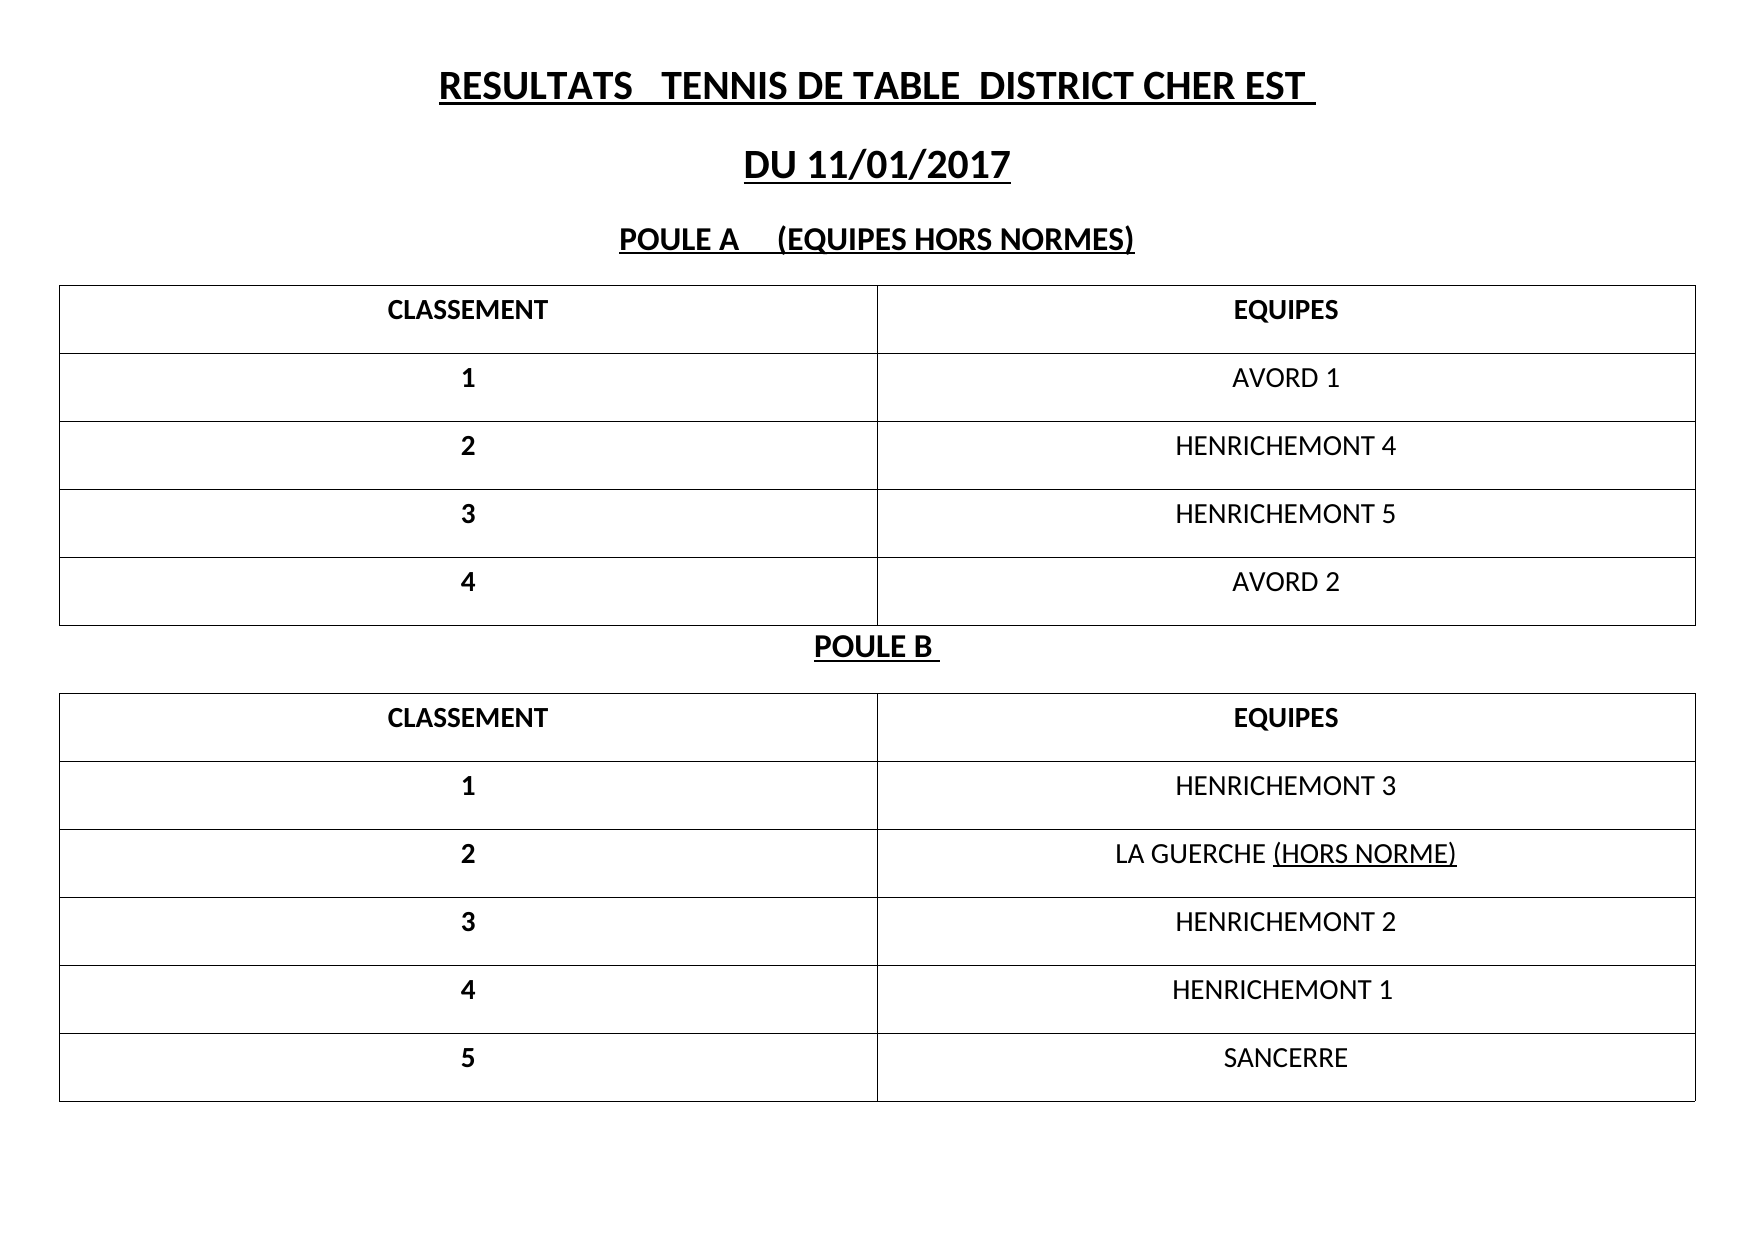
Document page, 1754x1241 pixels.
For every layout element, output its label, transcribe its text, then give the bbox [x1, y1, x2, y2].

table_cell 1 [60, 354, 877, 421]
table_header EQUIPES [878, 286, 1695, 353]
table_header CLASSEMENT [60, 286, 877, 353]
table_cell HENRICHEMONT 3 [878, 762, 1695, 829]
table_cell 5 [60, 1034, 877, 1101]
table_cell 3 [60, 490, 877, 557]
table_cell 3 [60, 898, 877, 965]
table_cell HENRICHEMONT 1 [878, 966, 1695, 1033]
text POULE A (EQUIPES HORS NORMES) [59, 218, 1695, 258]
table_cell 4 [60, 558, 877, 625]
table_cell LA GUERCHE (HORS NORME) [878, 830, 1695, 897]
table_cell HENRICHEMONT 2 [878, 898, 1695, 965]
table_header CLASSEMENT [60, 694, 877, 761]
table_cell 4 [60, 966, 877, 1033]
table_cell SANCERRE [878, 1034, 1695, 1101]
table_cell HENRICHEMONT 4 [878, 422, 1695, 489]
table_cell 2 [60, 830, 877, 897]
text POULE B [59, 626, 1695, 666]
table_cell AVORD 2 [878, 558, 1695, 625]
table_cell AVORD 1 [878, 354, 1695, 421]
text RESULTATS TENNIS DE TABLE DISTRICT CHER EST [59, 59, 1695, 110]
table_header EQUIPES [878, 694, 1695, 761]
text DU 11/01/2017 [59, 138, 1695, 189]
table_cell HENRICHEMONT 5 [878, 490, 1695, 557]
table_cell 2 [60, 422, 877, 489]
table_cell 1 [60, 762, 877, 829]
